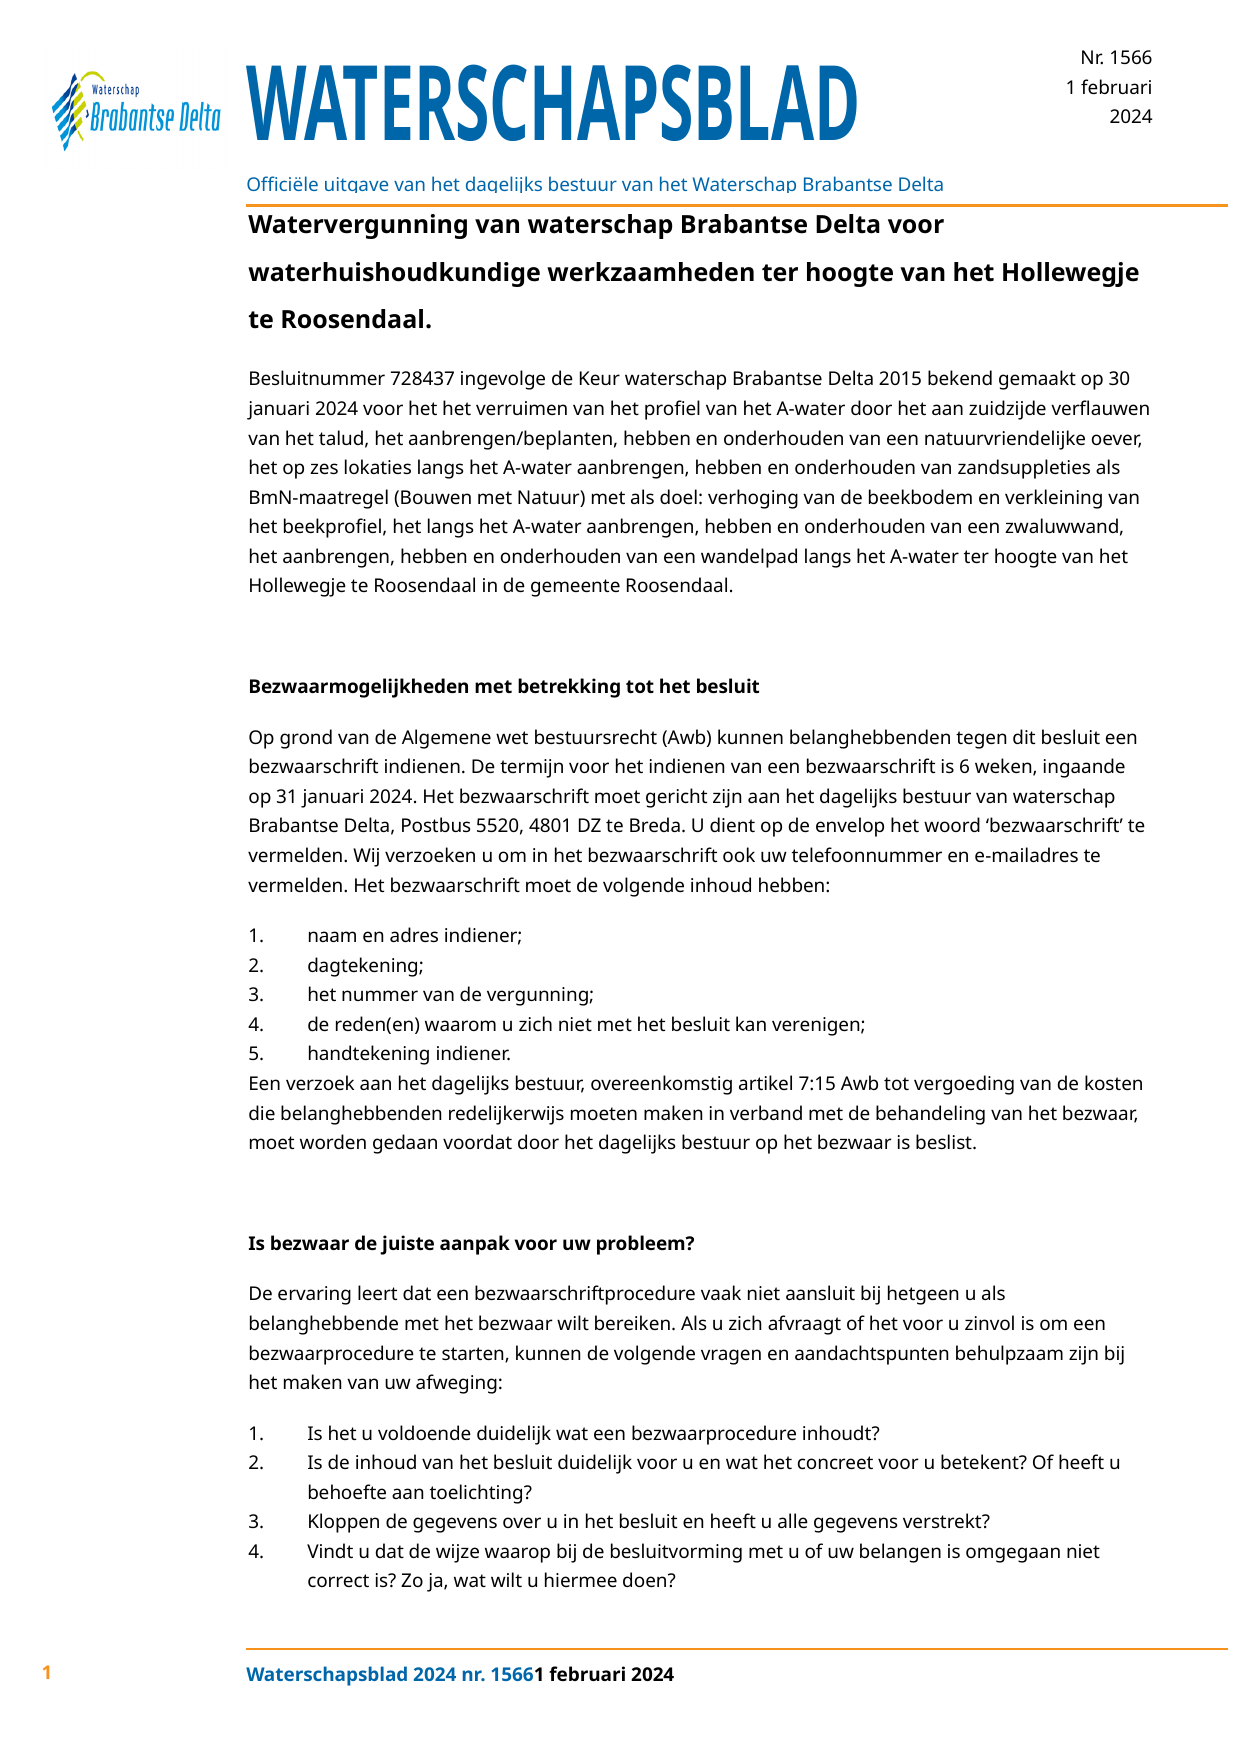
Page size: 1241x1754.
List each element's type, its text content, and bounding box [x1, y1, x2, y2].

text Bezwaarmogelijkheden met betrekking tot het besluit [248, 673, 1152, 699]
text Op grond van de Algemene wet bestuursrecht (Awb) kunnen belanghebbenden tegen dit besluit een bezwaarschrift indienen. De termijn voor het indienen van een bezwaarschrift is 6 weken, ingaande op 31 januari 2024. Het bezwaarschrift moet gericht zijn aan het dagelijks bestuur van waterschap Brabantse Delta, Postbus 5520, 4801 DZ te Breda. U dient op de envelop het woord ‘bezwaarschrift’ te vermelden. Wij verzoeken u om in het bezwaarschrift ook uw telefoonnummer en e‑mailadres te vermelden. Het bezwaarschrift moet de volgende inhoud hebben: [248, 724, 1152, 897]
text Watervergunning van waterschap Brabantse Delta voor waterhuishoudkundige werkzaamheden ter hoogte van het Hollewegje te Roosendaal. [248, 207, 1152, 336]
list naam en adres indiener; [248, 922, 1152, 948]
list Kloppen de gegevens over u in het besluit en heeft u alle gegevens verstrekt? [248, 1508, 1152, 1534]
text Een verzoek aan het dagelijks bestuur, overeenkomstig artikel 7:15 Awb tot vergoeding van de kosten die belanghebbenden redelijkerwijs moeten maken in verband met de behandeling van het bezwaar, moet worden gedaan voordat door het dagelijks bestuur op het bezwaar is beslist. [248, 1070, 1152, 1155]
text Besluitnummer 728437 ingevolge de Keur waterschap Brabantse Delta 2015 bekend gemaakt op 30 januari 2024 voor het het verruimen van het profiel van het A-water door het aan zuidzijde verflauwen van het talud, het aanbrengen/beplanten, hebben en onderhouden van een natuurvriendelijke oever, het op zes lokaties langs het A-water aanbrengen, hebben en onderhouden van zandsuppleties als BmN-maatregel (Bouwen met Natuur) met als doel: verhoging van de beekbodem en verkleining van het beekprofiel, het langs het A-water aanbrengen, hebben en onderhouden van een zwaluwwand, het aanbrengen, hebben en onderhouden van een wandelpad langs het A-water ter hoogte van het Hollewegje te Roosendaal in de gemeente Roosendaal. [248, 366, 1152, 598]
list Is het u voldoende duidelijk wat een bezwaarprocedure inhoudt? [248, 1420, 1152, 1445]
list handtekening indiener. [248, 1041, 1152, 1066]
list Is de inhoud van het besluit duidelijk voor u en wat het concreet voor u betekent? Of heeft u behoefte aan toelichting? [248, 1449, 1152, 1504]
picture [41, 47, 231, 172]
list Vindt u dat de wijze waarop bij de besluitvorming met u of uw belangen is omgegaan niet correct is? Zo ja, wat wilt u hiermee doen? [248, 1538, 1152, 1593]
list dagtekening; [248, 952, 1152, 977]
text De ervaring leert dat een bezwaarschriftprocedure vaak niet aansluit bij hetgeen u als belanghebbende met het bezwaar wilt bereiken. Als u zich afvraagt of het voor u zinvol is om een bezwaarprocedure te starten, kunnen de volgende vragen en aandachtspunten behulpzaam zijn bij het maken van uw afweging: [248, 1281, 1152, 1395]
list de reden(en) waarom u zich niet met het besluit kan verenigen; [248, 1011, 1152, 1037]
text Is bezwaar de juiste aanpak voor uw probleem? [248, 1230, 1152, 1256]
list het nummer van de vergunning; [248, 981, 1152, 1007]
